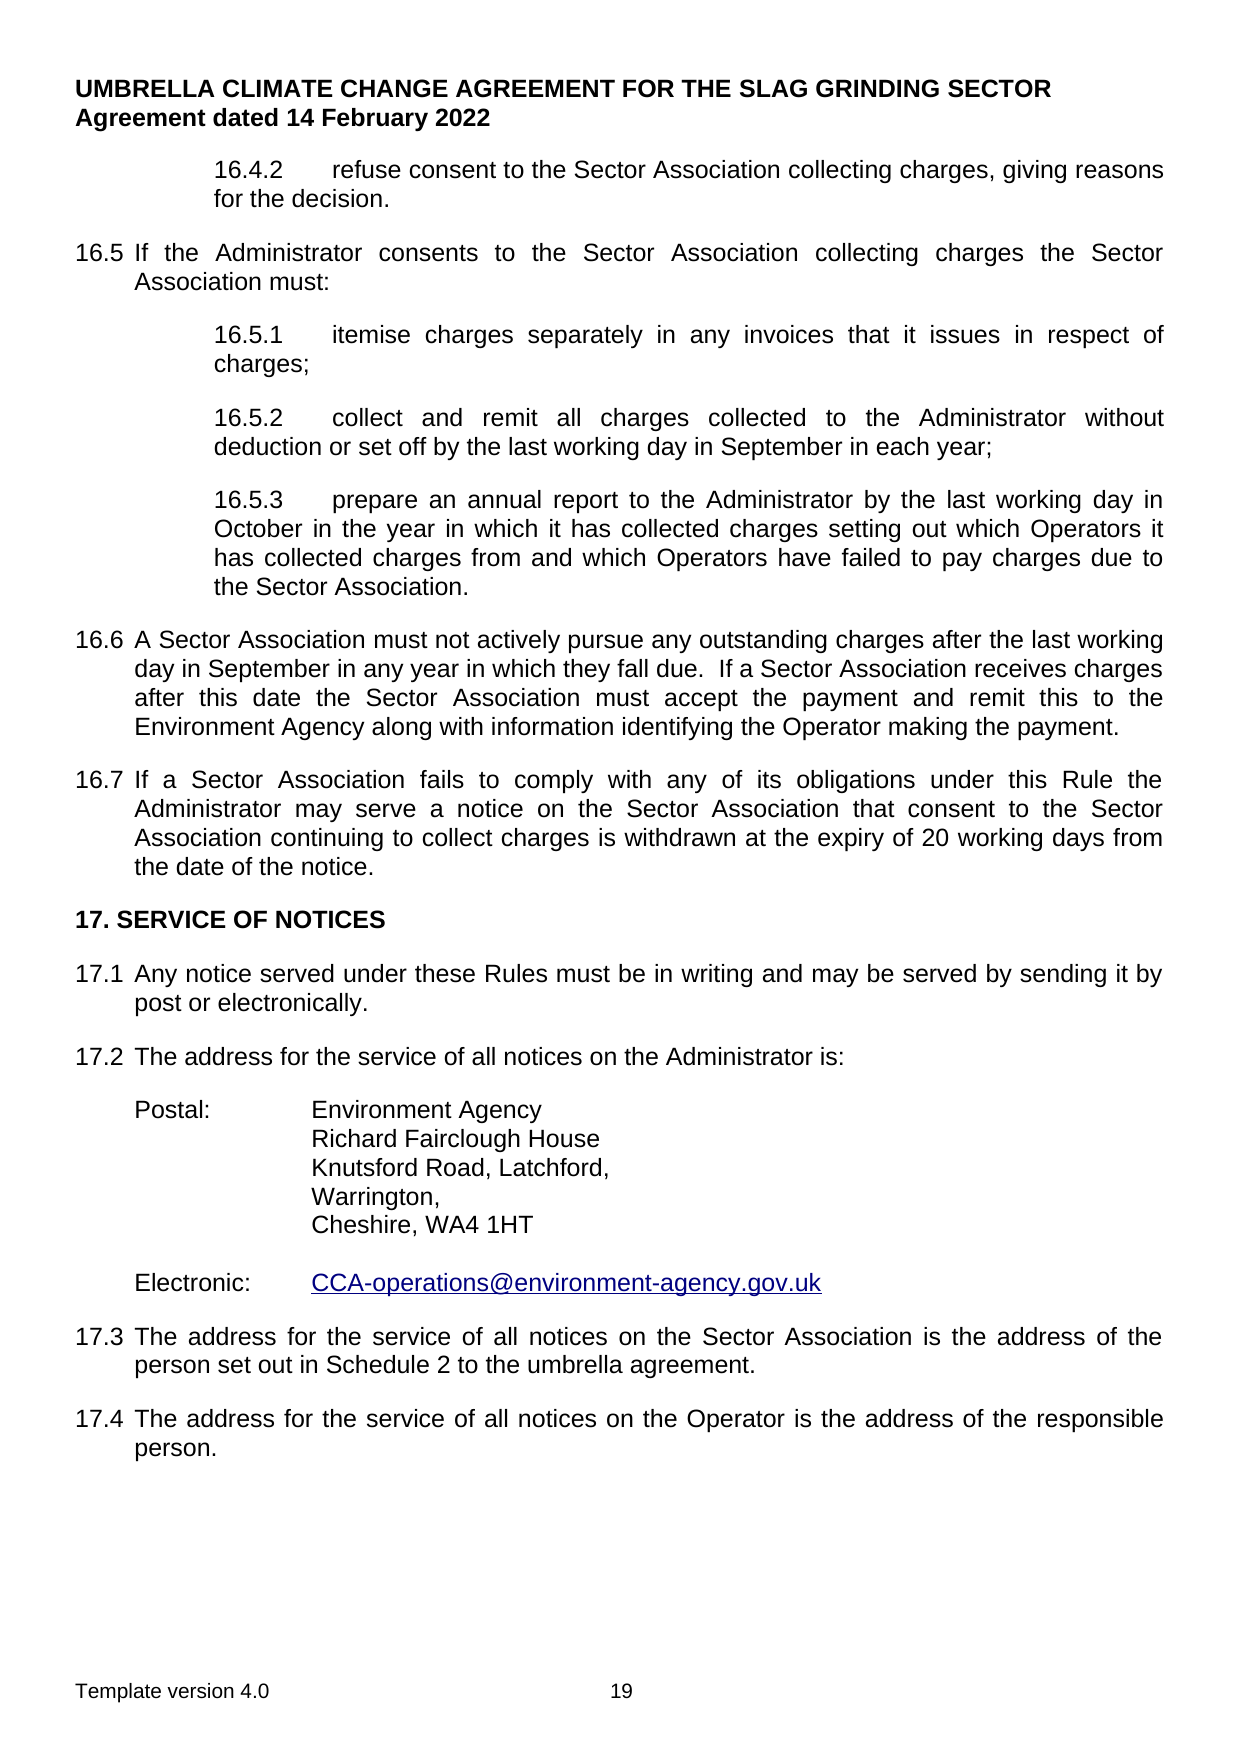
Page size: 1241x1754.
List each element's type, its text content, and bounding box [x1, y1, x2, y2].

list refuse consent to the Sector Association collecting charges, giving reasons for the decision. [214, 155, 1165, 213]
text Richard Fairclough House [311, 1124, 1165, 1153]
list The address for the service of all notices on the Sector Association is the address of the person set out in Schedule 2 to the umbrella agreement. [75, 1321, 1165, 1379]
list Any notice served under these Rules must be in writing and may be served by sending it by post or electronically. [75, 959, 1165, 1016]
list If a Sector Association fails to comply with any of its obligations under this Rule the Administrator may serve a notice on the Sector Association that consent to the Sector Association continuing to collect charges is withdrawn at the expiry of 20 working days from the date of the notice. [75, 765, 1165, 880]
list The address for the service of all notices on the Operator is the address of the responsible person. [75, 1404, 1165, 1461]
list A Sector Association must not actively pursue any outstanding charges after the last working day in September in any year in which they fall due. If a Sector Association receives charges after this date the Sector Association must accept the payment and remit this to the Environment Agency along with information identifying the Operator making the payment. [75, 625, 1165, 740]
text Postal: Environment Agency [134, 1095, 1165, 1124]
list collect and remit all charges collected to the Administrator without deduction or set off by the last working day in September in each year; [214, 403, 1165, 460]
list If the Administrator consents to the Sector Association collecting charges the Sector Association must: [75, 238, 1165, 295]
text Electronic: CCA-operations@environment-agency.gov.uk [134, 1268, 1165, 1296]
list SERVICE OF NOTICES [75, 905, 1165, 934]
list prepare an annual report to the Administrator by the last working day in October in the year in which it has collected charges setting out which Operators it has collected charges from and which Operators have failed to pay charges due to the Sector Association. [214, 485, 1165, 600]
text Knutsford Road, Latchford, Warrington, Cheshire, WA4 1HT [311, 1153, 1165, 1239]
list itemise charges separately in any invoices that it issues in respect of charges; [214, 320, 1165, 378]
list The address for the service of all notices on the Administrator is: [75, 1041, 1165, 1070]
